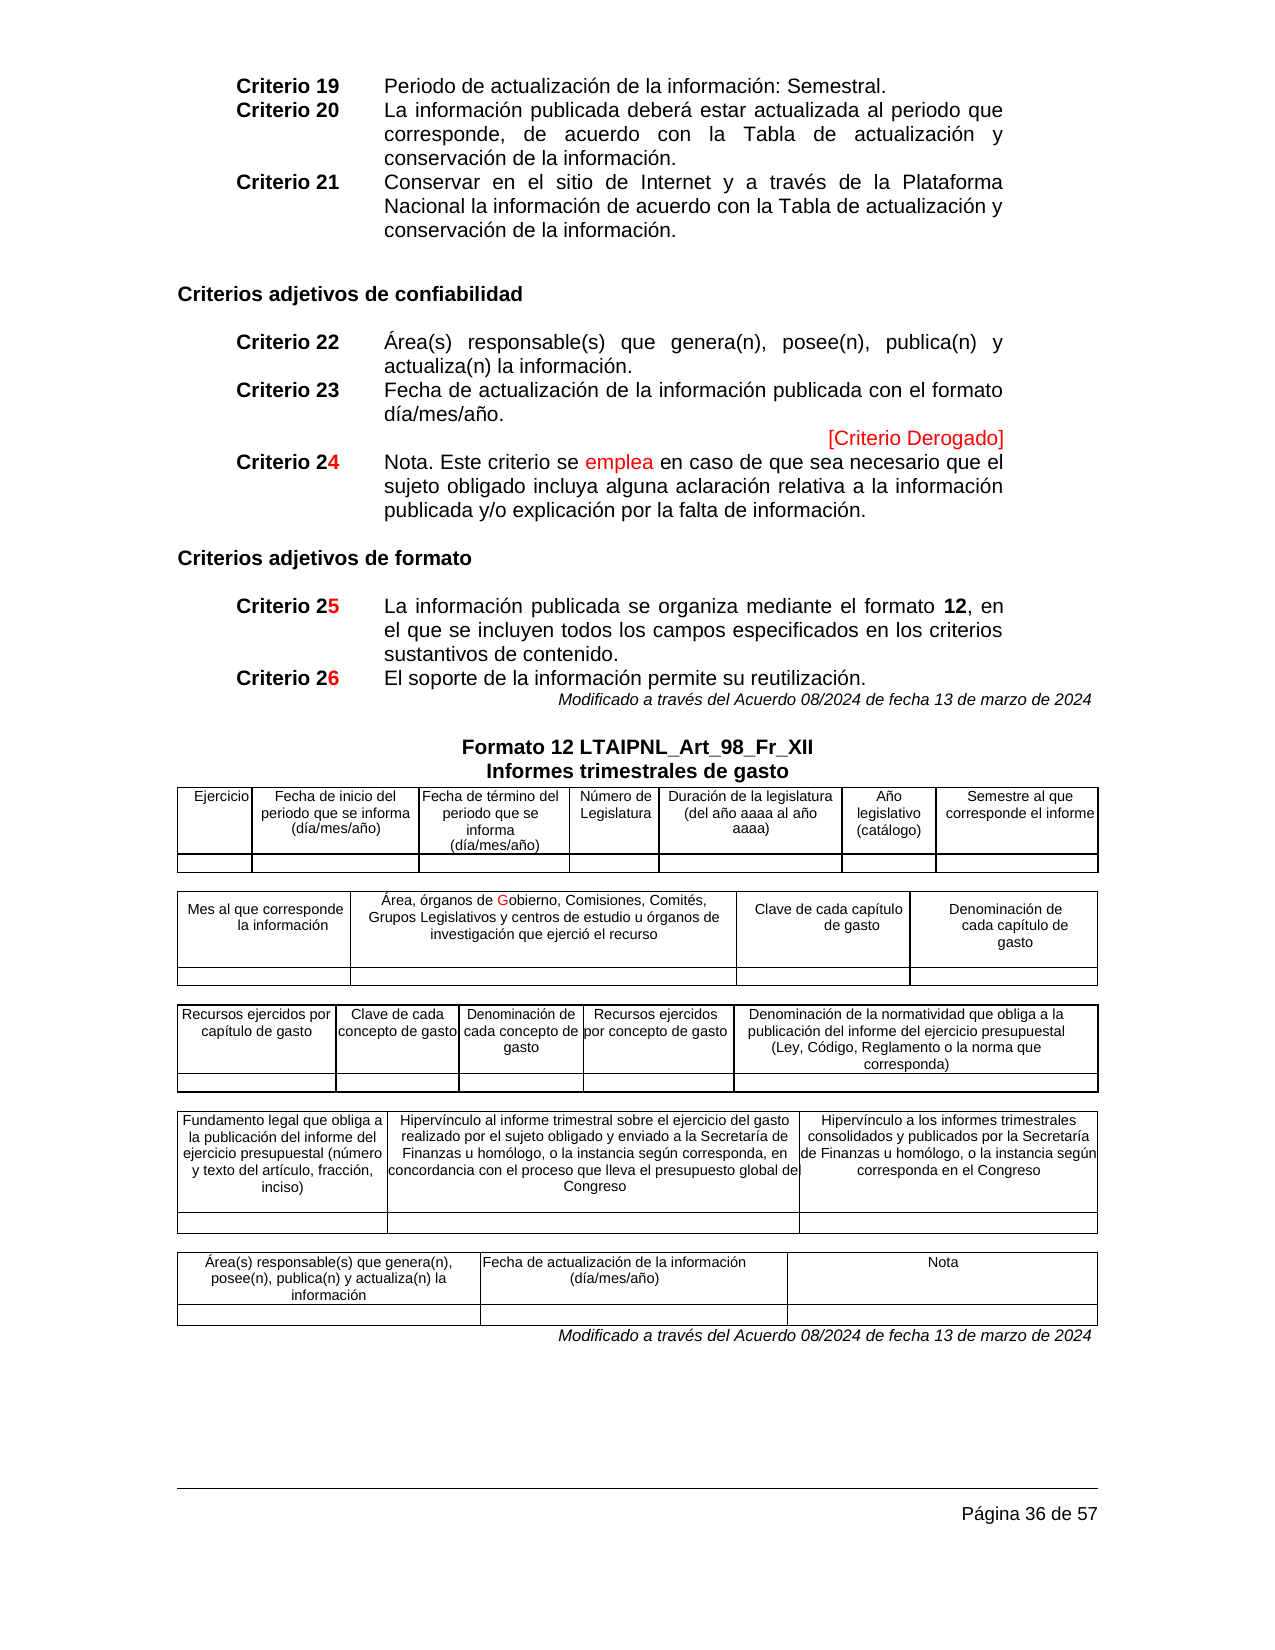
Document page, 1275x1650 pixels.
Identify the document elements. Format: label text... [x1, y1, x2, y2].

table_header Área(s) responsable(s) que genera(n), posee(n), publica(n) y actualiza(n) la información [178, 1253, 480, 1304]
table_cell [735, 1074, 1097, 1091]
table_header Recursos ejercidos por concepto de gasto [584, 1006, 733, 1073]
table_header Año legislativo (catálogo) [843, 788, 935, 853]
table_cell [178, 855, 251, 872]
table_cell [178, 968, 350, 985]
text Informes trimestrales de gasto [177, 759, 1098, 783]
table_header Mes al que corresponde la información [178, 892, 350, 967]
table_header Clave de cada concepto de gasto [337, 1006, 458, 1073]
table_header Nota [788, 1253, 1097, 1304]
table_cell [737, 968, 909, 985]
table_cell [420, 855, 569, 872]
text Criterio 22 Área(s) responsable(s) que genera(n), posee(n), publica(n) y actualiza(n) la información. [236, 330, 1004, 378]
table_cell [178, 1213, 387, 1233]
text Criterios adjetivos de formato [177, 546, 1004, 570]
table_cell [843, 855, 935, 872]
table_cell [337, 1074, 458, 1091]
table_header Semestre al que corresponde el informe [937, 788, 1097, 853]
text Formato 12 LTAIPNL_Art_98_Fr_XII [177, 735, 1098, 759]
table_header Denominación de cada concepto de gasto [460, 1006, 583, 1073]
table_cell [570, 855, 658, 872]
text Modificado a través del Acuerdo 08/2024 de fecha 13 de marzo de 2024 [177, 689, 1098, 709]
table_header Fecha de término del periodo que se informa (día/mes/año) [420, 788, 569, 853]
table_cell [911, 968, 1097, 985]
table_cell [660, 855, 841, 872]
table_cell [178, 1074, 335, 1091]
table_cell [178, 1305, 480, 1325]
table_cell [584, 1074, 733, 1091]
table_header Fundamento legal que obliga a la publicación del informe del ejercicio presupuestal (número y texto del artículo, fracción, inciso) [178, 1112, 387, 1212]
table_cell [788, 1305, 1097, 1325]
text Criterio 25 La información publicada se organiza mediante el formato 12, en el que se incluyen todos los campos especificados en los criterios sustantivos de contenido. [236, 594, 1004, 666]
table_header Número de Legislatura [570, 788, 658, 853]
table_header Clave de cada capítulo de gasto [737, 892, 909, 967]
table_header Ejercicio [178, 788, 251, 853]
table_header Denominación de la normatividad que obliga a la publicación del informe del ejercicio presupuestal (Ley, Código, Reglamento o la norma que corresponda) [735, 1006, 1097, 1073]
table_cell [937, 855, 1097, 872]
table_cell [460, 1074, 583, 1091]
table_header Hipervínculo al informe trimestral sobre el ejercicio del gasto realizado por el sujeto obligado y enviado a la Secretaría de Finanzas u homólogo, o la instancia según corresponda, en concordancia con el proceso que lleva el presupuesto global del Congreso [388, 1112, 799, 1212]
text Criterio 21 Conservar en el sitio de Internet y a través de la Plataforma Nacional la información de acuerdo con la Tabla de actualización y conservación de la información. [236, 169, 1004, 241]
table_header Hipervínculo a los informes trimestrales consolidados y publicados por la Secretaría de Finanzas u homólogo, o la instancia según corresponda en el Congreso [800, 1112, 1097, 1212]
table_header Recursos ejercidos por capítulo de gasto [178, 1006, 335, 1073]
text Criterio 23 Fecha de actualización de la información publicada con el formato día/mes/año. [236, 378, 1004, 426]
table_header Área, órganos de Gobierno, Comisiones, Comités, Grupos Legislativos y centros de estudio u órganos de investigación que ejerció el recurso [351, 892, 736, 967]
text Criterio 26 El soporte de la información permite su reutilización. [236, 666, 1004, 689]
table_cell [800, 1213, 1097, 1233]
text Criterio 19 Periodo de actualización de la información: Semestral. [236, 74, 1004, 98]
table_header Duración de la legislatura (del año aaaa al año aaaa) [660, 788, 841, 853]
table_header Fecha de actualización de la información (día/mes/año) [481, 1253, 787, 1304]
table_header Fecha de inicio del periodo que se informa (día/mes/año) [253, 788, 418, 853]
table_cell [351, 968, 736, 985]
table_cell [481, 1305, 787, 1325]
table_cell [253, 855, 418, 872]
text Criterio 20 La información publicada deberá estar actualizada al periodo que corresponde, de acuerdo con la Tabla de actualización y conservación de la información. [236, 98, 1004, 169]
table_cell [388, 1213, 799, 1233]
text Modificado a través del Acuerdo 08/2024 de fecha 13 de marzo de 2024 [177, 1326, 1098, 1345]
text [Criterio Derogado] [236, 426, 1004, 450]
table_header Denominación de cada capítulo de gasto [911, 892, 1097, 967]
text Criterio 24 Nota. Este criterio se emplea en caso de que sea necesario que el sujeto obligado incluya alguna aclaración relativa a la información publicada y/o explicación por la falta de información. [236, 450, 1004, 522]
text Criterios adjetivos de confiabilidad [177, 282, 1004, 306]
